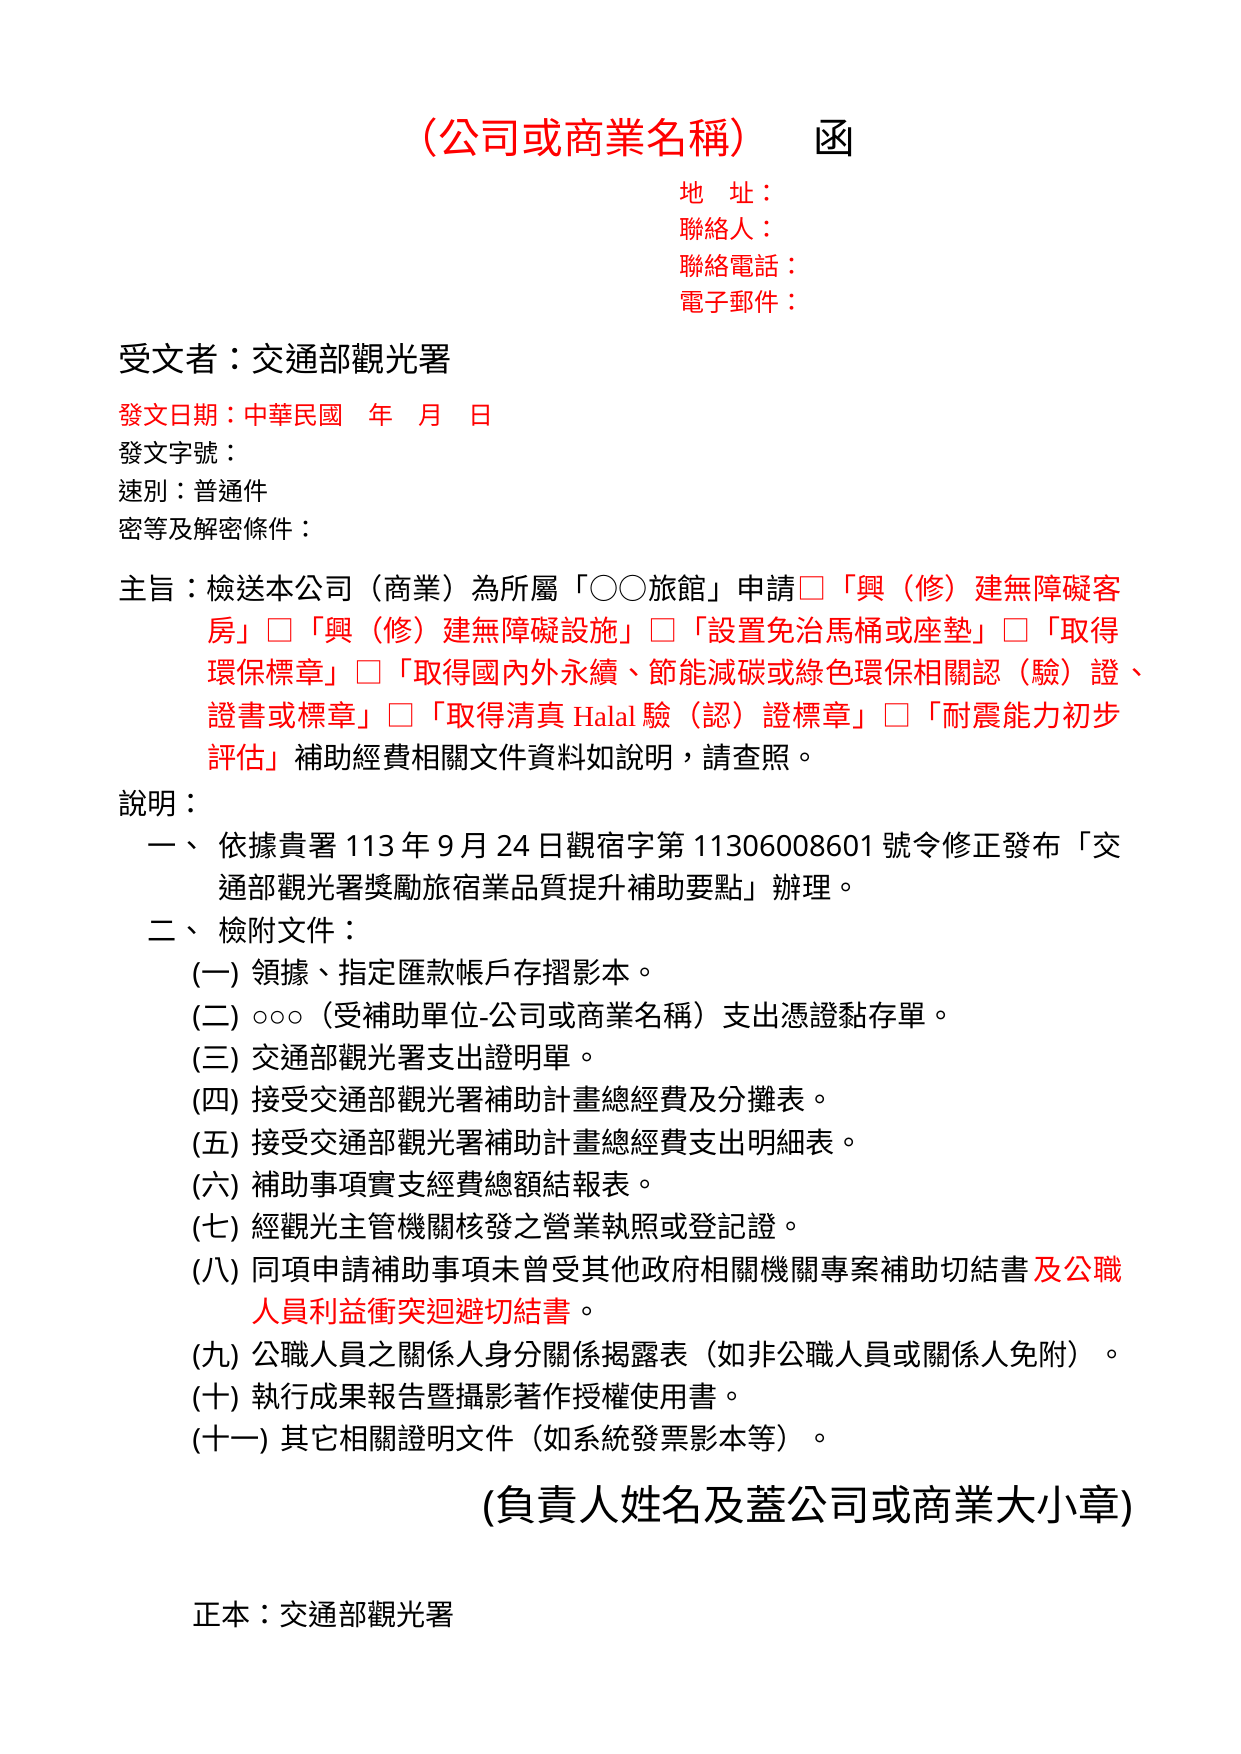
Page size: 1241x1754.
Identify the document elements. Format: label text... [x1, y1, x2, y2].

list 交通部觀光署支出證明單。 [192, 1034, 1122, 1077]
list 補助事項實支經費總額結報表。 [192, 1162, 1122, 1204]
list 執行成果報告暨攝影著作授權使用書。 [192, 1373, 1122, 1416]
text 速別：普通件 [118, 471, 1122, 509]
text 聯絡人： [679, 210, 1122, 246]
text 密等及解密條件： [118, 509, 1122, 547]
list 接受交通部觀光署補助計畫總經費支出明細表。 [192, 1119, 1122, 1162]
list 接受交通部觀光署補助計畫總經費及分攤表。 [192, 1077, 1122, 1119]
list ○○○（受補助單位-公司或商業名稱）支出憑證黏存單。 [192, 992, 1122, 1034]
text (負責人姓名及蓋公司或商業大小章) [482, 1472, 1168, 1533]
list 公職人員之關係人身分關係揭露表（如非公職人員或關係人免附）。 [192, 1331, 1122, 1373]
text 主旨：檢送本公司（商業）為所屬「○○旅館」申請□「興（修）建無障礙客房」□「興（修）建無障礙設施」□「設置免治馬桶或座墊」□「取得環保標章」□「取得國內外永續、節能減碳或綠色環保相關認（驗）證、證書或標章」□「取得清真Halal驗（認）證標章」□「耐震能力初步評估」補助經費相關文件資料如說明，請查照。 [118, 565, 1122, 777]
text 發文字號： [118, 433, 1122, 471]
text 電子郵件： [679, 282, 1122, 318]
text 正本：交通部觀光署 [192, 1587, 1122, 1633]
text 受文者：交通部觀光署 [118, 318, 1122, 394]
list 經觀光主管機關核發之營業執照或登記證。 [192, 1204, 1122, 1246]
list 依據貴署113年9月24日觀宿字第11306008601號令修正發布「交通部觀光署獎勵旅宿業品質提升補助要點」辦理。 [148, 823, 1122, 907]
list 領據、指定匯款帳戶存摺影本。 [192, 950, 1122, 992]
list 檢附文件： [148, 907, 1122, 950]
list 其它相關證明文件（如系統發票影本等）。 [192, 1416, 1122, 1458]
text 發文日期：中華民國 年 月 日 [118, 394, 1122, 433]
text 地 址： [679, 173, 1122, 210]
text 聯絡電話： [679, 246, 1122, 282]
text （公司或商業名稱） 函 [118, 97, 1122, 173]
list 同項申請補助事項未曾受其他政府相關機關專案補助切結書及公職人員利益衝突迴避切結書。 [192, 1246, 1122, 1331]
text 說明： [118, 777, 1122, 823]
